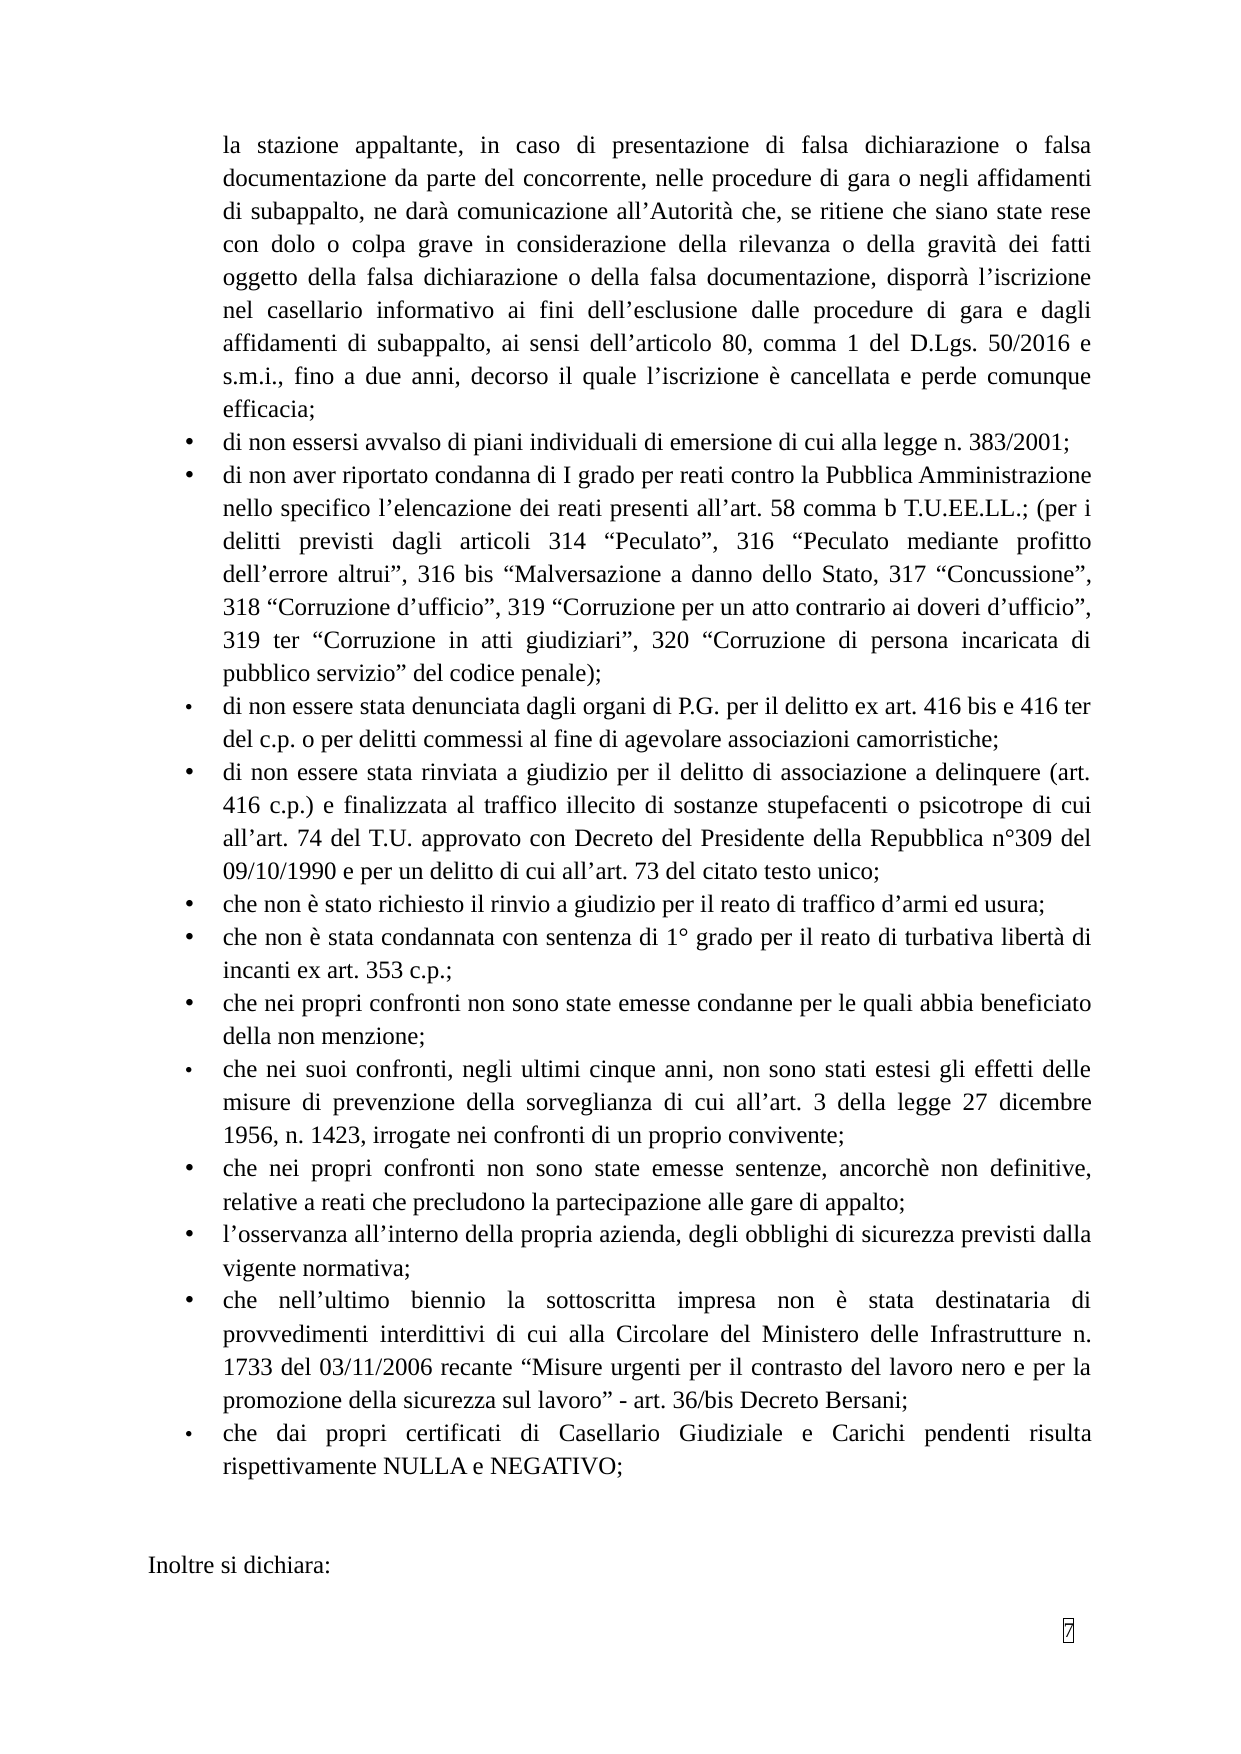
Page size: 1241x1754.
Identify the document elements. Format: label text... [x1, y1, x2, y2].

list che nell’ultimo biennio la sottoscritta impresa non è stata destinataria di provvedimenti interdittivi di cui alla Circolare del Ministero delle Infrastrutture n. 1733 del 03/11/2006 recante “Misure urgenti per il contrasto del lavoro nero e per la promozione della sicurezza sul lavoro” - art. 36/bis Decreto Bersani; [185, 1286, 1092, 1413]
list che nei propri confronti non sono state emesse condanne per le quali abbia beneficiato della non menzione; [185, 988, 1092, 1050]
list che nei propri confronti non sono state emesse sentenze, ancorchè non definitive, relative a reati che precludono la partecipazione alle gare di appalto; [185, 1153, 1092, 1215]
list che dai propri certificati di Casellario Giudiziale e Carichi pendenti risulta rispettivamente NULLA e NEGATIVO; [185, 1418, 1092, 1479]
list di non aver riportato condanna di I grado per reati contro la Pubblica Amministrazione nello specifico l’elencazione dei reati presenti all’art. 58 comma b T.U.EE.LL.; (per i delitti previsti dagli articoli 314 “Peculato”, 316 “Peculato mediante profitto dell’errore altrui”, 316 bis “Malversazione a danno dello Stato, 317 “Concussione”, 318 “Corruzione d’ufficio”, 319 “Corruzione per un atto contrario ai doveri d’ufficio”, 319 ter “Corruzione in atti giudiziari”, 320 “Corruzione di persona incaricata di pubblico servizio” del codice penale); [185, 460, 1092, 687]
list l’osservanza all’interno della propria azienda, degli obblighi di sicurezza previsti dalla vigente normativa; [185, 1219, 1092, 1281]
list di non essere stata denunciata dagli organi di P.G. per il delitto ex art. 416 bis e 416 ter del c.p. o per delitti commessi al fine di agevolare associazioni camorristiche; [185, 691, 1092, 753]
list di non essersi avvalso di piani individuali di emersione di cui alla legge n. 383/2001; [185, 427, 1092, 456]
list che non è stato richiesto il rinvio a giudizio per il reato di traffico d’armi ed usura; [185, 889, 1092, 918]
list che nei suoi confronti, negli ultimi cinque anni, non sono stati estesi gli effetti delle misure di prevenzione della sorveglianza di cui all’art. 3 della legge 27 dicembre 1956, n. 1423, irrogate nei confronti di un proprio convivente; [185, 1054, 1092, 1149]
list la stazione appaltante, in caso di presentazione di falsa dichiarazione o falsa documentazione da parte del concorrente, nelle procedure di gara o negli affidamenti di subappalto, ne darà comunicazione all’Autorità che, se ritiene che siano state rese con dolo o colpa grave in considerazione della rilevanza o della gravità dei fatti oggetto della falsa dichiarazione o della falsa documentazione, disporrà l’iscrizione nel casellario informativo ai fini dell’esclusione dalle procedure di gara e dagli affidamenti di subappalto, ai sensi dell’articolo 80, comma 1 del D.Lgs. 50/2016 e s.m.i., fino a due anni, decorso il quale l’iscrizione è cancellata e perde comunque efficacia; [185, 130, 1092, 423]
list di non essere stata rinviata a giudizio per il delitto di associazione a delinquere (art. 416 c.p.) e finalizzata al traffico illecito di sostanze stupefacenti o psicotrope di cui all’art. 74 del T.U. approvato con Decreto del Presidente della Repubblica n°309 del 09/10/1990 e per un delitto di cui all’art. 73 del citato testo unico; [185, 757, 1092, 885]
list che non è stata condannata con sentenza di 1° grado per il reato di turbativa libertà di incanti ex art. 353 c.p.; [185, 922, 1092, 984]
text Inoltre si dichiara: [148, 1550, 1092, 1578]
